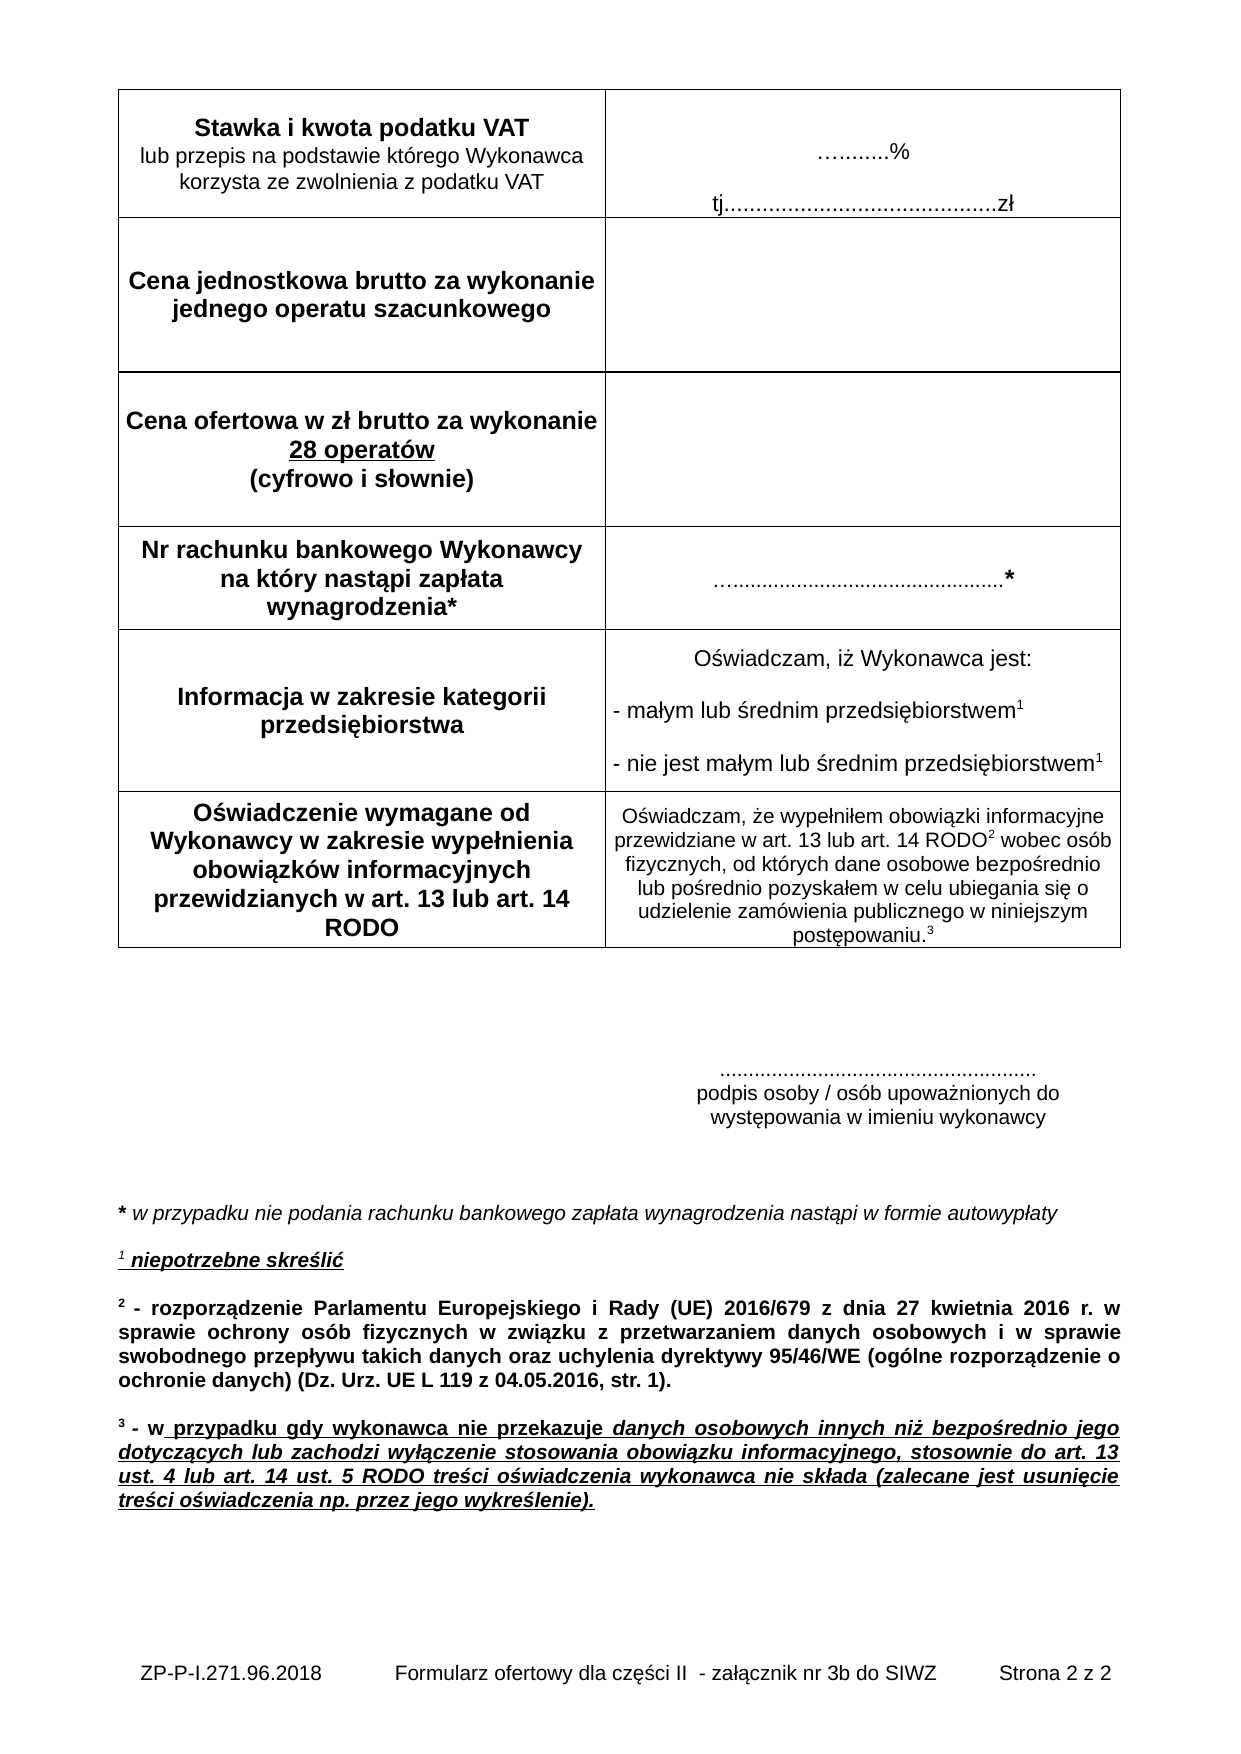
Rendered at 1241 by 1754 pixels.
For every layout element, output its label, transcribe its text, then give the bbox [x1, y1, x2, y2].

table_cell [606, 218, 1120, 371]
table_cell Informacja w zakresie kategorii przedsiębiorstwa [119, 630, 605, 791]
table_cell Oświadczam, że wypełniłem obowiązki informacyjne przewidziane w art. 13 lub art. 14 RODO2 wobec osób fizycznych, od których dane osobowe bezpośrednio lub pośrednio pozyskałem w celu ubiegania się o udzielenie zamówienia publicznego w niniejszym postępowaniu.3 [606, 792, 1120, 947]
text występowania w imieniu wykonawcy [561, 1104, 1122, 1128]
text ....................................................... [561, 1057, 1122, 1081]
table_cell Stawka i kwota podatku VAT lub przepis na podstawie którego Wykonawca korzysta ze zwolnienia z podatku VAT [119, 90, 605, 217]
text * w przypadku nie podania rachunku bankowego zapłata wynagrodzenia nastąpi w formie autowypłaty [118, 1200, 1122, 1224]
table_cell Cena ofertowa w zł brutto za wykonanie 28 operatów (cyfrowo i słownie) [119, 373, 605, 526]
text 2 - rozporządzenie Parlamentu Europejskiego i Rady (UE) 2016/679 z dnia 27 kwietnia 2016 r. w sprawie ochrony osób fizycznych w związku z przetwarzaniem danych osobowych i w sprawie swobodnego przepływu takich danych oraz uchylenia dyrektywy 95/46/WE (ogólne rozporządzenie o ochronie danych) (Dz. Urz. UE L 119 z 04.05.2016, str. 1). [118, 1296, 1122, 1392]
table_cell Oświadczenie wymagane od Wykonawcy w zakresie wypełnienia obowiązków informacyjnych przewidzianych w art. 13 lub art. 14 RODO [119, 792, 605, 947]
table_cell Oświadczam, iż Wykonawca jest: ' - małym lub średnim przedsiębiorstwem1 - nie jest małym lub średnim przedsiębiorstwem1 [606, 630, 1120, 791]
table_cell Cena jednostkowa brutto za wykonanie jednego operatu szacunkowego [119, 218, 605, 371]
table_cell …........% tj...........................................zł [606, 90, 1120, 217]
text 3 - w przypadku gdy wykonawca nie przekazuje danych osobowych innych niż bezpośrednio jego dotyczących lub zachodzi wyłączenie stosowania obowiązku informacyjnego, stosownie do art. 13 ust. 4 lub art. 14 ust. 5 RODO treści oświadczenia wykonawca nie składa (zalecane jest usunięcie treści oświadczenia np. przez jego wykreślenie). [118, 1416, 1122, 1512]
table_cell Nr rachunku bankowego Wykonawcy na który nastąpi zapłata wynagrodzenia* [119, 527, 605, 629]
text 1 niepotrzebne skreślić [118, 1248, 1122, 1272]
text podpis osoby / osób upoważnionych do [561, 1081, 1122, 1104]
table_cell [606, 373, 1120, 526]
table_cell …...............................................* [606, 527, 1120, 629]
